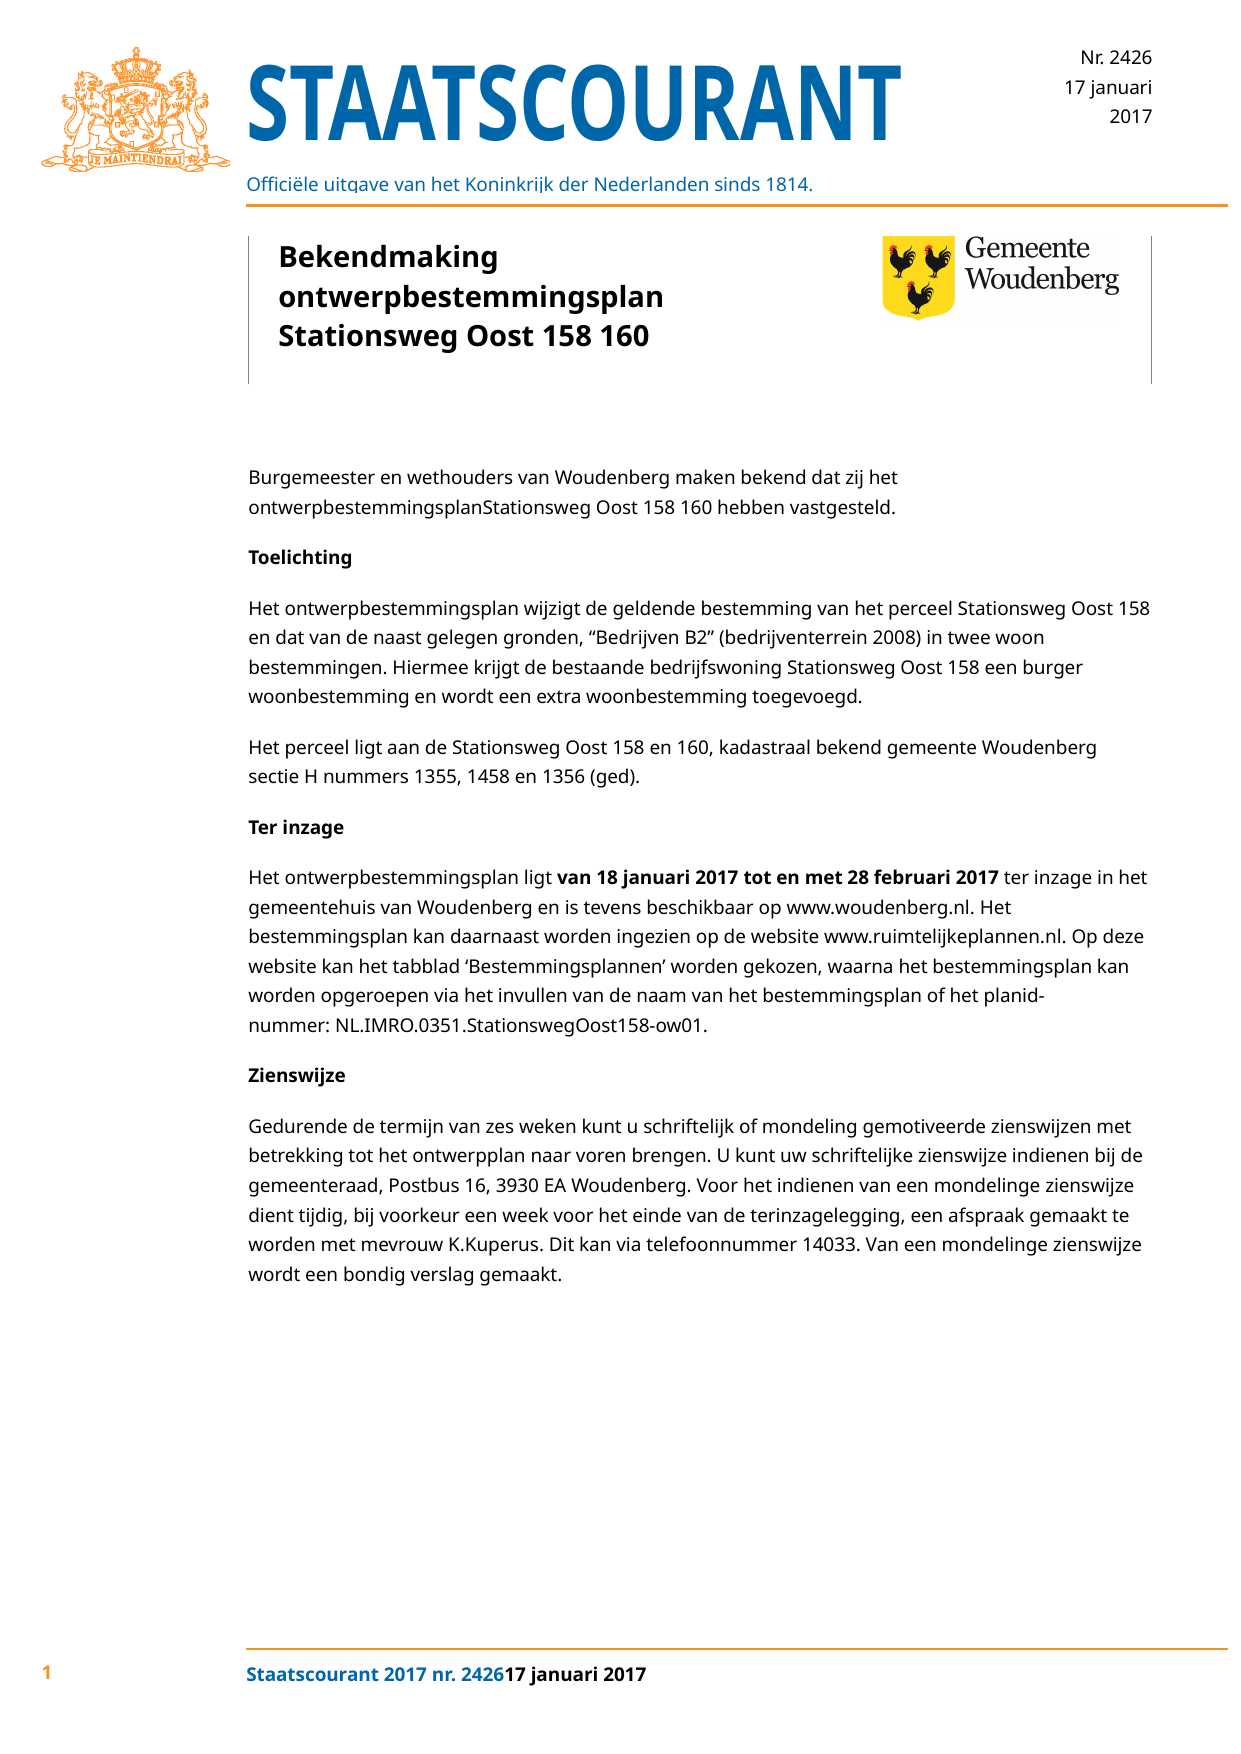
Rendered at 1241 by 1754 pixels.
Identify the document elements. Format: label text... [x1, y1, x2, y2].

picture [882, 236, 1119, 321]
text Zienswijze [248, 1063, 1152, 1088]
text Het ontwerpbestemmingsplan wijzigt de geldende bestemming van het perceel Stationsweg Oost 158 en dat van de naast gelegen gronden, “Bedrijven B2” (bedrijventerrein 2008) in twee woon bestemmingen. Hiermee krijgt de bestaande bedrijfswoning Stationsweg Oost 158 een burger woonbestemming en wordt een extra woonbestemming toegevoegd. [248, 595, 1152, 709]
text Burgemeester en wethouders van Woudenberg maken bekend dat zij het ontwerpbestemmingsplanStationsweg Oost 158 160 hebben vastgesteld. [248, 464, 1152, 520]
picture [41, 47, 231, 172]
text Het perceel ligt aan de Stationsweg Oost 158 en 160, kadastraal bekend gemeente Woudenberg sectie H nummers 1355, 1458 en 1356 (ged). [248, 734, 1152, 789]
text Het ontwerpbestemmingsplan ligt van 18 januari 2017 tot en met 28 februari 2017 ter inzage in het gemeentehuis van Woudenberg en is tevens beschikbaar op www.woudenberg.nl. Het bestemmingsplan kan daarnaast worden ingezien op de website www.ruimtelijkeplannen.nl. Op deze website kan het tabblad ‘Bestemmingsplannen’ worden gekozen, waarna het bestemmingsplan kan worden opgeroepen via het invullen van de naam van het bestemmingsplan of het planid-nummer: NL.IMRO.0351.StationswegOost158-ow01. [248, 864, 1152, 1038]
text Toelichting [248, 544, 1152, 570]
table_header [850, 236, 1151, 384]
text Ter inzage [248, 814, 1152, 840]
table_header Bekendmaking ontwerpbestemmingsplan Stationsweg Oost 158 160 [249, 236, 850, 384]
text Gedurende de termijn van zes weken kunt u schriftelijk of mondeling gemotiveerde zienswijzen met betrekking tot het ontwerpplan naar voren brengen. U kunt uw schriftelijke zienswijze indienen bij de gemeenteraad, Postbus 16, 3930 EA Woudenberg. Voor het indienen van een mondelinge zienswijze dient tijdig, bij voorkeur een week voor het einde van de terinzagelegging, een afspraak gemaakt te worden met mevrouw K.Kuperus. Dit kan via telefoonnummer 14033. Van een mondelinge zienswijze wordt een bondig verslag gemaakt. [248, 1113, 1152, 1287]
